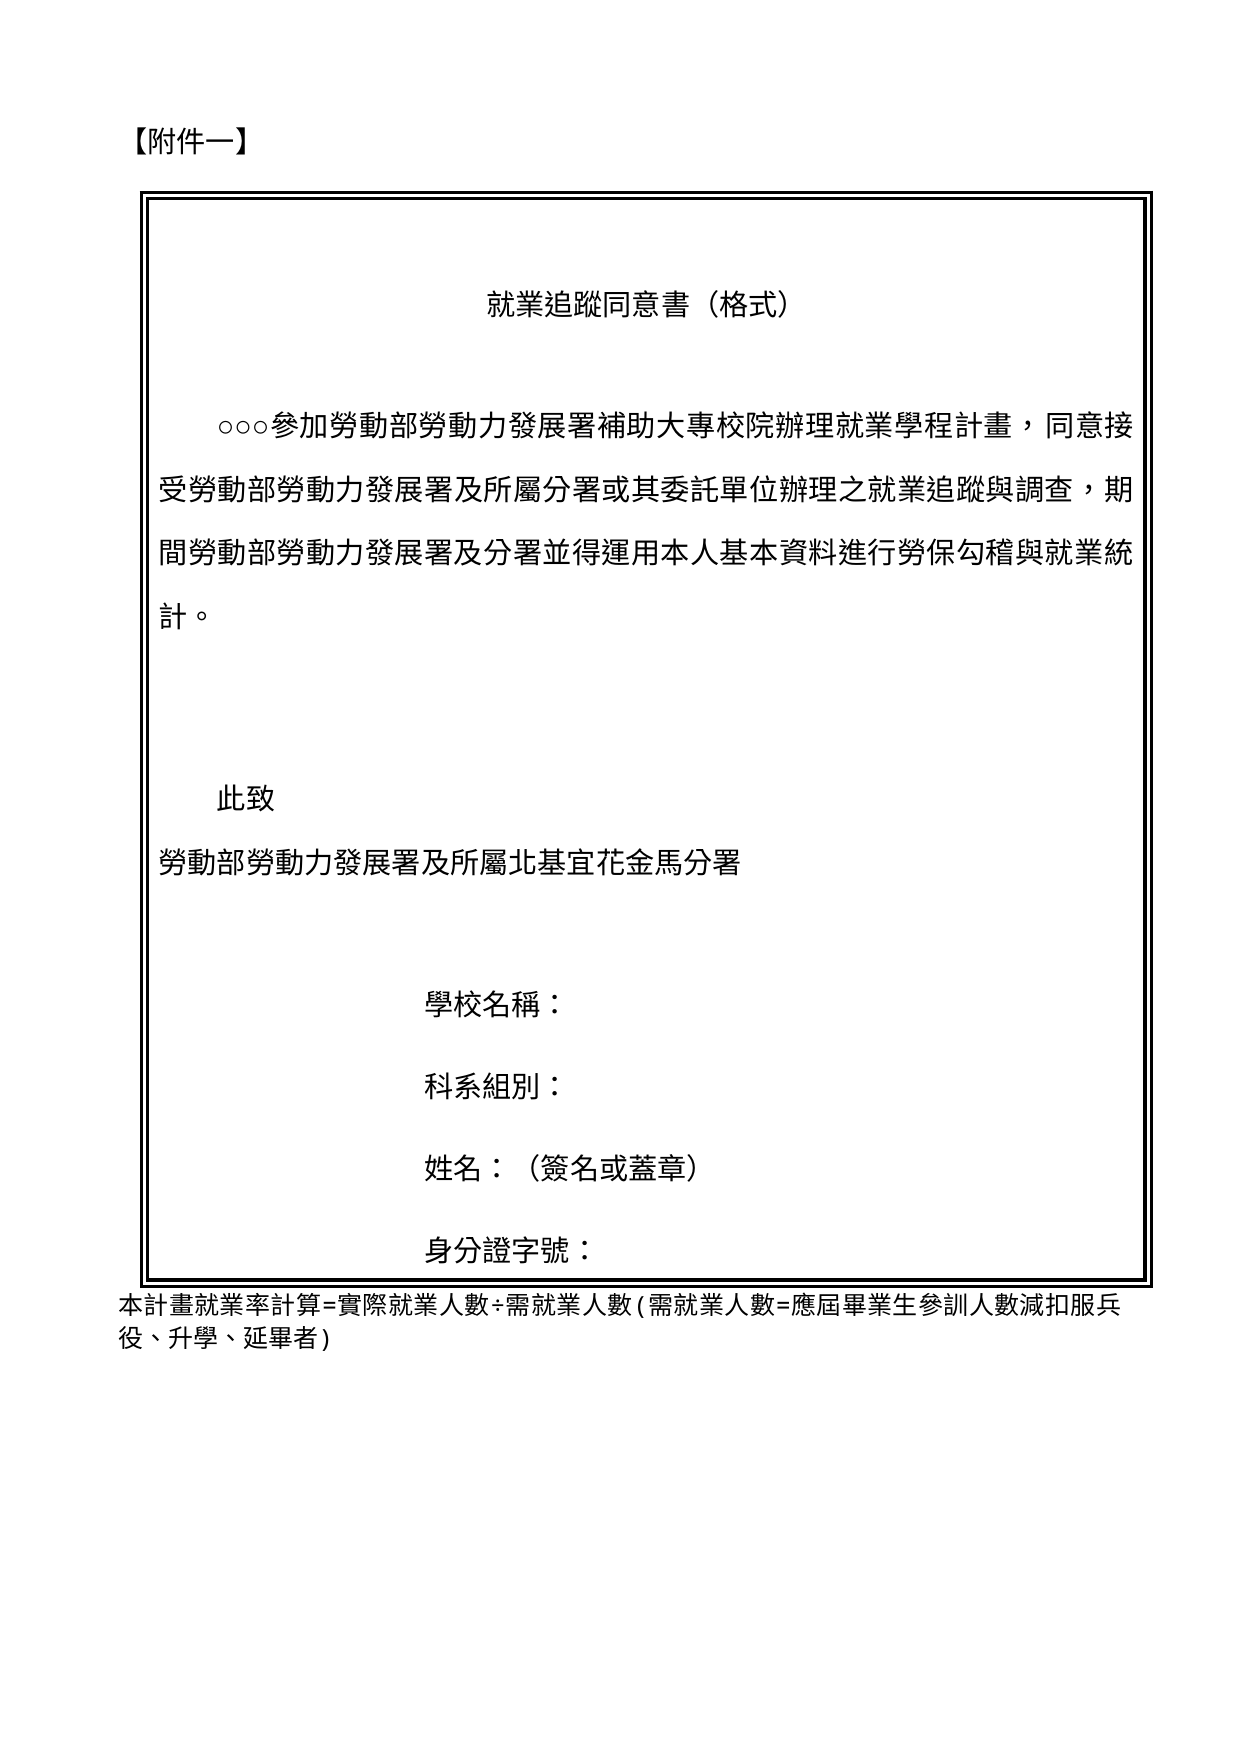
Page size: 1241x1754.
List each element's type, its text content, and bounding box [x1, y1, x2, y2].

text 學校名稱： [424, 982, 1134, 1024]
text 科系組別： [424, 1064, 1134, 1106]
text 【附件一】 [118, 118, 1122, 160]
text [143, 194, 1150, 1285]
text 本計畫就業率計算=實際就業人數÷需就業人數(需就業人數=應屆畢業生參訓人數減扣服兵役、升學、延畢者) [118, 194, 1122, 1354]
text ○○○參加勞動部勞動力發展署補助大專校院辦理就業學程計畫，同意接受勞動部勞動力發展署及所屬分署或其委託單位辦理之就業追蹤與調查，期間勞動部勞動力發展署及分署並得運用本人基本資料進行勞保勾稽與就業統計。 [158, 403, 1134, 636]
text 姓名：（簽名或蓋章） [424, 1146, 1134, 1188]
text 身分證字號： [424, 1228, 1134, 1270]
text 就業追蹤同意書（格式） [158, 281, 1134, 323]
text 勞動部勞動力發展署及所屬北基宜花金馬分署 [158, 839, 1134, 881]
text 此致 [158, 776, 1134, 818]
